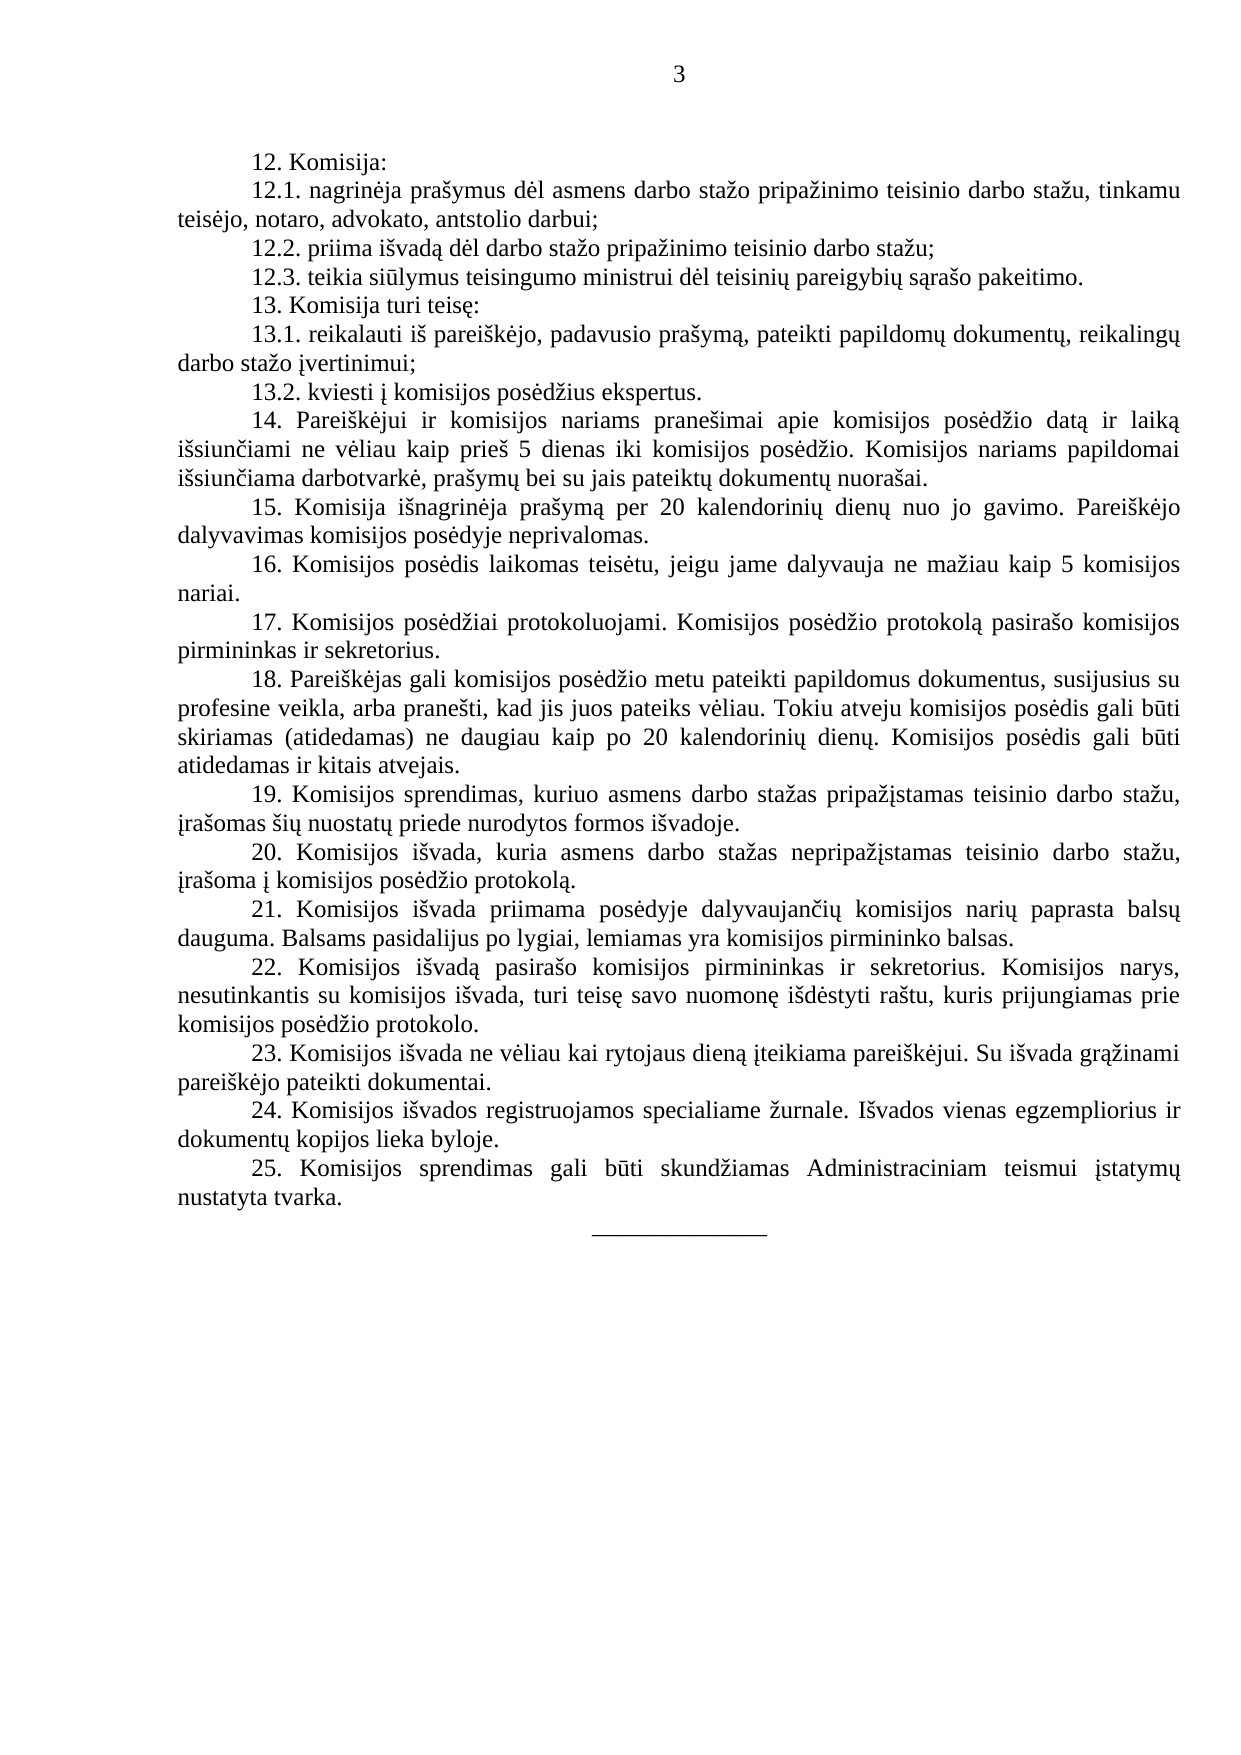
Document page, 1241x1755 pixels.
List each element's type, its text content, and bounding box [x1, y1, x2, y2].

text 13.2. kviesti į komisijos posėdžius ekspertus. [177, 377, 1181, 406]
text 13.1. reikalauti iš pareiškėjo, padavusio prašymą, pateikti papildomų dokumentų, reikalingų darbo stažo įvertinimui; [177, 319, 1181, 377]
text 18. Pareiškėjas gali komisijos posėdžio metu pateikti papildomus dokumentus, susijusius su profesine veikla, arba pranešti, kad jis juos pateiks vėliau. Tokiu atveju komisijos posėdis gali būti skiriamas (atidedamas) ne daugiau kaip po 20 kalendorinių dienų. Komisijos posėdis gali būti atidedamas ir kitais atvejais. [177, 664, 1181, 779]
text 24. Komisijos išvados registruojamos specialiame žurnale. Išvados vienas egzempliorius ir dokumentų kopijos lieka byloje. [177, 1096, 1181, 1153]
text 19. Komisijos sprendimas, kuriuo asmens darbo stažas pripažįstamas teisinio darbo stažu, įrašomas šių nuostatų priede nurodytos formos išvadoje. [177, 779, 1181, 837]
text 25. Komisijos sprendimas gali būti skundžiamas Administraciniam teismui įstatymų nustatyta tvarka. [177, 1153, 1181, 1211]
text 13. Komisija turi teisę: [177, 291, 1181, 319]
text 20. Komisijos išvada, kuria asmens darbo stažas nepripažįstamas teisinio darbo stažu, įrašoma į komisijos posėdžio protokolą. [177, 837, 1181, 894]
text 17. Komisijos posėdžiai protokoluojami. Komisijos posėdžio protokolą pasirašo komisijos pirmininkas ir sekretorius. [177, 607, 1181, 664]
text 16. Komisijos posėdis laikomas teisėtu, jeigu jame dalyvauja ne mažiau kaip 5 komisijos nariai. [177, 549, 1181, 607]
text ______________ [177, 1211, 1181, 1239]
text 15. Komisija išnagrinėja prašymą per 20 kalendorinių dienų nuo jo gavimo. Pareiškėjo dalyvavimas komisijos posėdyje neprivalomas. [177, 492, 1181, 549]
text 23. Komisijos išvada ne vėliau kai rytojaus dieną įteikiama pareiškėjui. Su išvada grąžinami pareiškėjo pateikti dokumentai. [177, 1038, 1181, 1096]
text 12.3. teikia siūlymus teisingumo ministrui dėl teisinių pareigybių sąrašo pakeitimo. [177, 262, 1181, 291]
text 21. Komisijos išvada priimama posėdyje dalyvaujančių komisijos narių paprasta balsų dauguma. Balsams pasidalijus po lygiai, lemiamas yra komisijos pirmininko balsas. [177, 894, 1181, 952]
text 12. Komisija: [177, 147, 1181, 176]
text 14. Pareiškėjui ir komisijos nariams pranešimai apie komisijos posėdžio datą ir laiką išsiunčiami ne vėliau kaip prieš 5 dienas iki komisijos posėdžio. Komisijos nariams papildomai išsiunčiama darbotvarkė, prašymų bei su jais pateiktų dokumentų nuorašai. [177, 406, 1181, 492]
text 12.1. nagrinėja prašymus dėl asmens darbo stažo pripažinimo teisinio darbo stažu, tinkamu teisėjo, notaro, advokato, antstolio darbui; [177, 176, 1181, 233]
text 12.2. priima išvadą dėl darbo stažo pripažinimo teisinio darbo stažu; [177, 233, 1181, 262]
text 22. Komisijos išvadą pasirašo komisijos pirmininkas ir sekretorius. Komisijos narys, nesutinkantis su komisijos išvada, turi teisę savo nuomonę išdėstyti raštu, kuris prijungiamas prie komisijos posėdžio protokolo. [177, 952, 1181, 1038]
